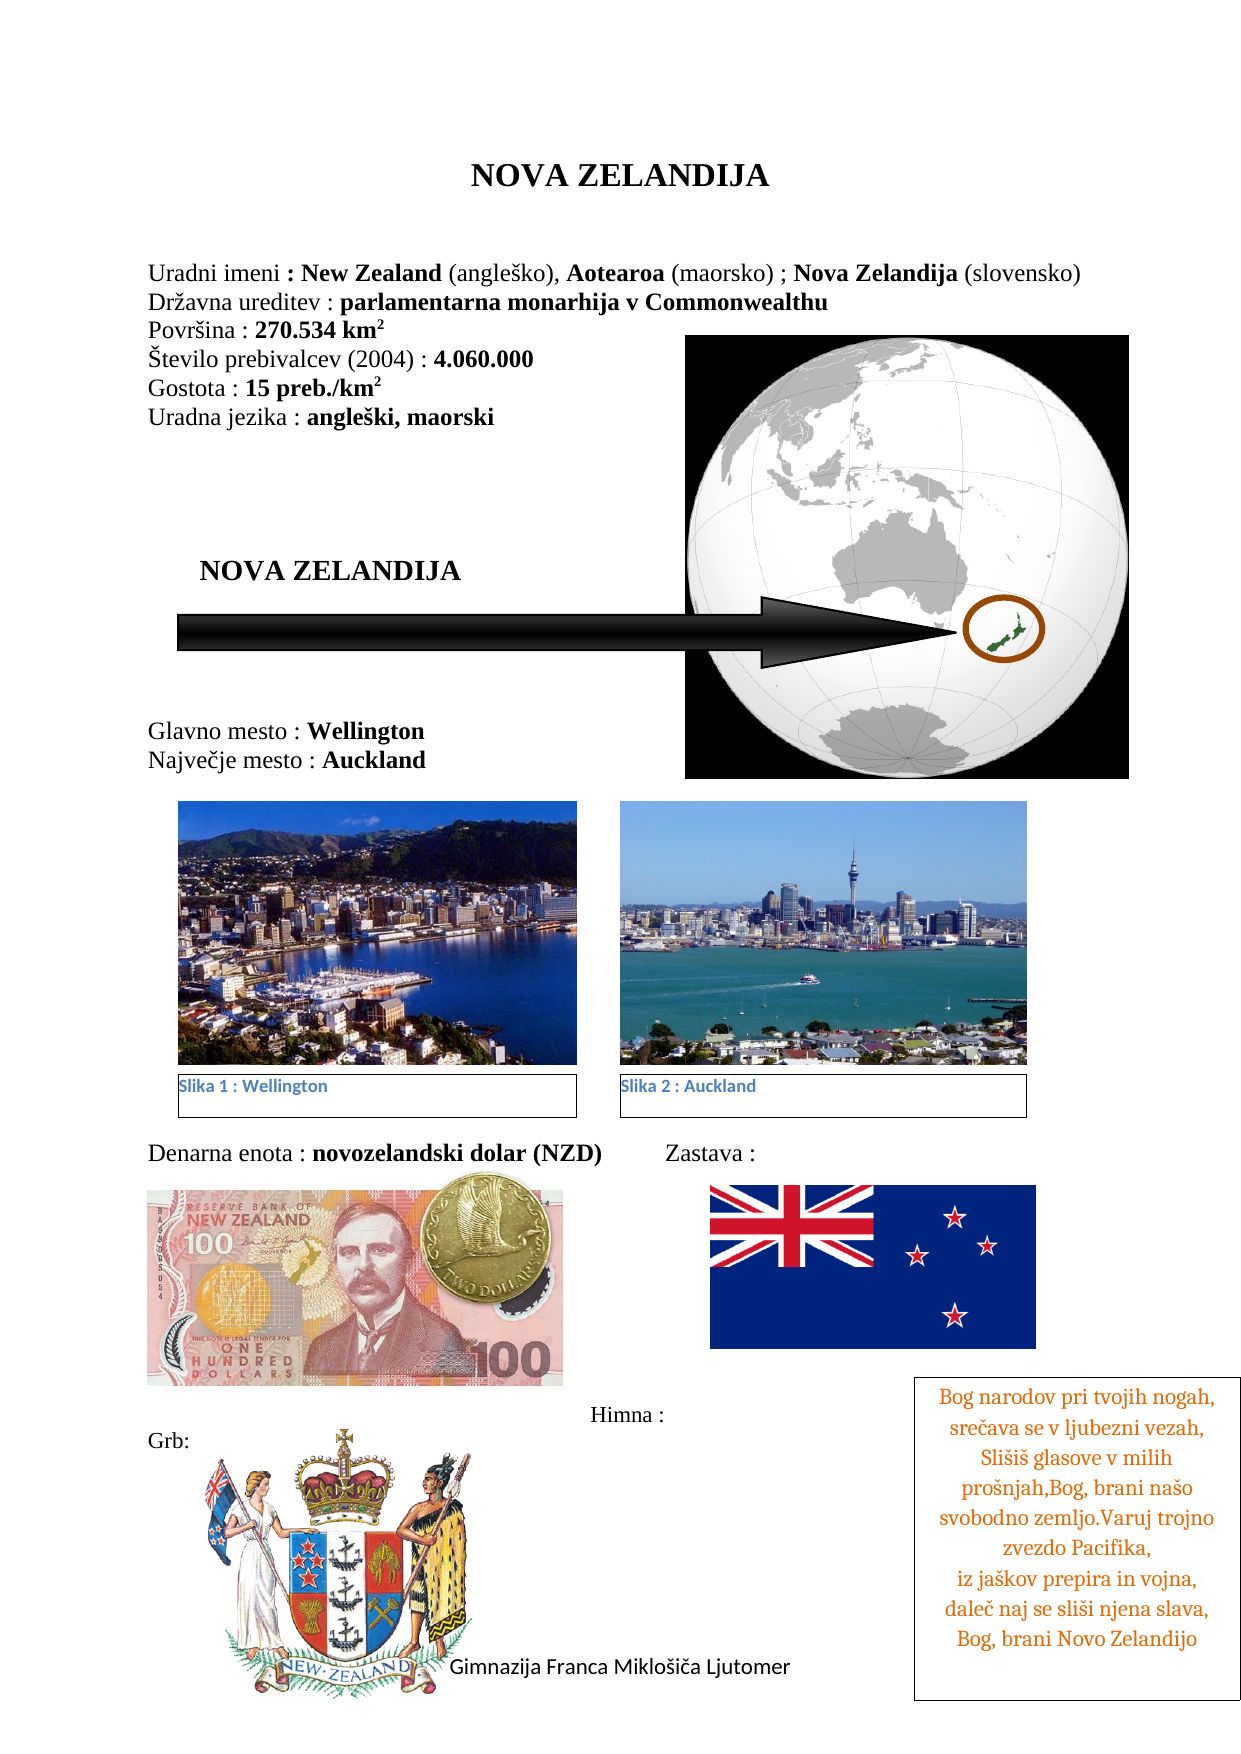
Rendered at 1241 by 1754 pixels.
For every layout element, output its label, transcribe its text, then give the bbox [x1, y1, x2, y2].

picture [204, 1428, 473, 1700]
text Himna : [148, 1401, 913, 1427]
text Gostota : 15 preb./km2 [148, 373, 685, 402]
text Največje mesto : Auckland [148, 745, 685, 774]
picture [620, 801, 1027, 1065]
picture [710, 1185, 1036, 1349]
picture [685, 335, 1129, 779]
text Denarna enota : novozelandski dolar (NZD) Zastava : [148, 1109, 1093, 1167]
text Število prebivalcev (2004) : 4.060.000 [148, 344, 685, 373]
picture [147, 1166, 563, 1409]
text Slika 1 : Wellington [179, 1075, 576, 1097]
text Slika 2 : Auckland [621, 1075, 1026, 1097]
text NOVA ZELANDIJA [148, 553, 685, 586]
text Uradni imeni : New Zealand (angleško), Aotearoa (maorsko) ; Nova Zelandija (slovensko) [148, 258, 1093, 287]
text Uradna jezika : angleški, maorski [148, 402, 685, 431]
text Površina : 270.534 km2 [148, 316, 1093, 344]
text Glavno mesto : Wellington [148, 716, 685, 745]
picture [178, 801, 577, 1065]
text Državna ureditev : parlamentarna monarhija v Commonwealthu [148, 287, 1093, 316]
text Bog narodov pri tvojih nogah, srečava se v ljubezni vezah, Slišiš glasove v milih prošnjah,Bog, brani našo svobodno zemljo.Varuj trojno zvezdo Pacifika, iz jaškov prepira in vojna, daleč naj se sliši njena slava, Bog, brani Novo Zelandijo [929, 1384, 1225, 1652]
text Grb: [148, 1427, 913, 1453]
subtitle NOVA ZELANDIJA [148, 155, 1093, 193]
